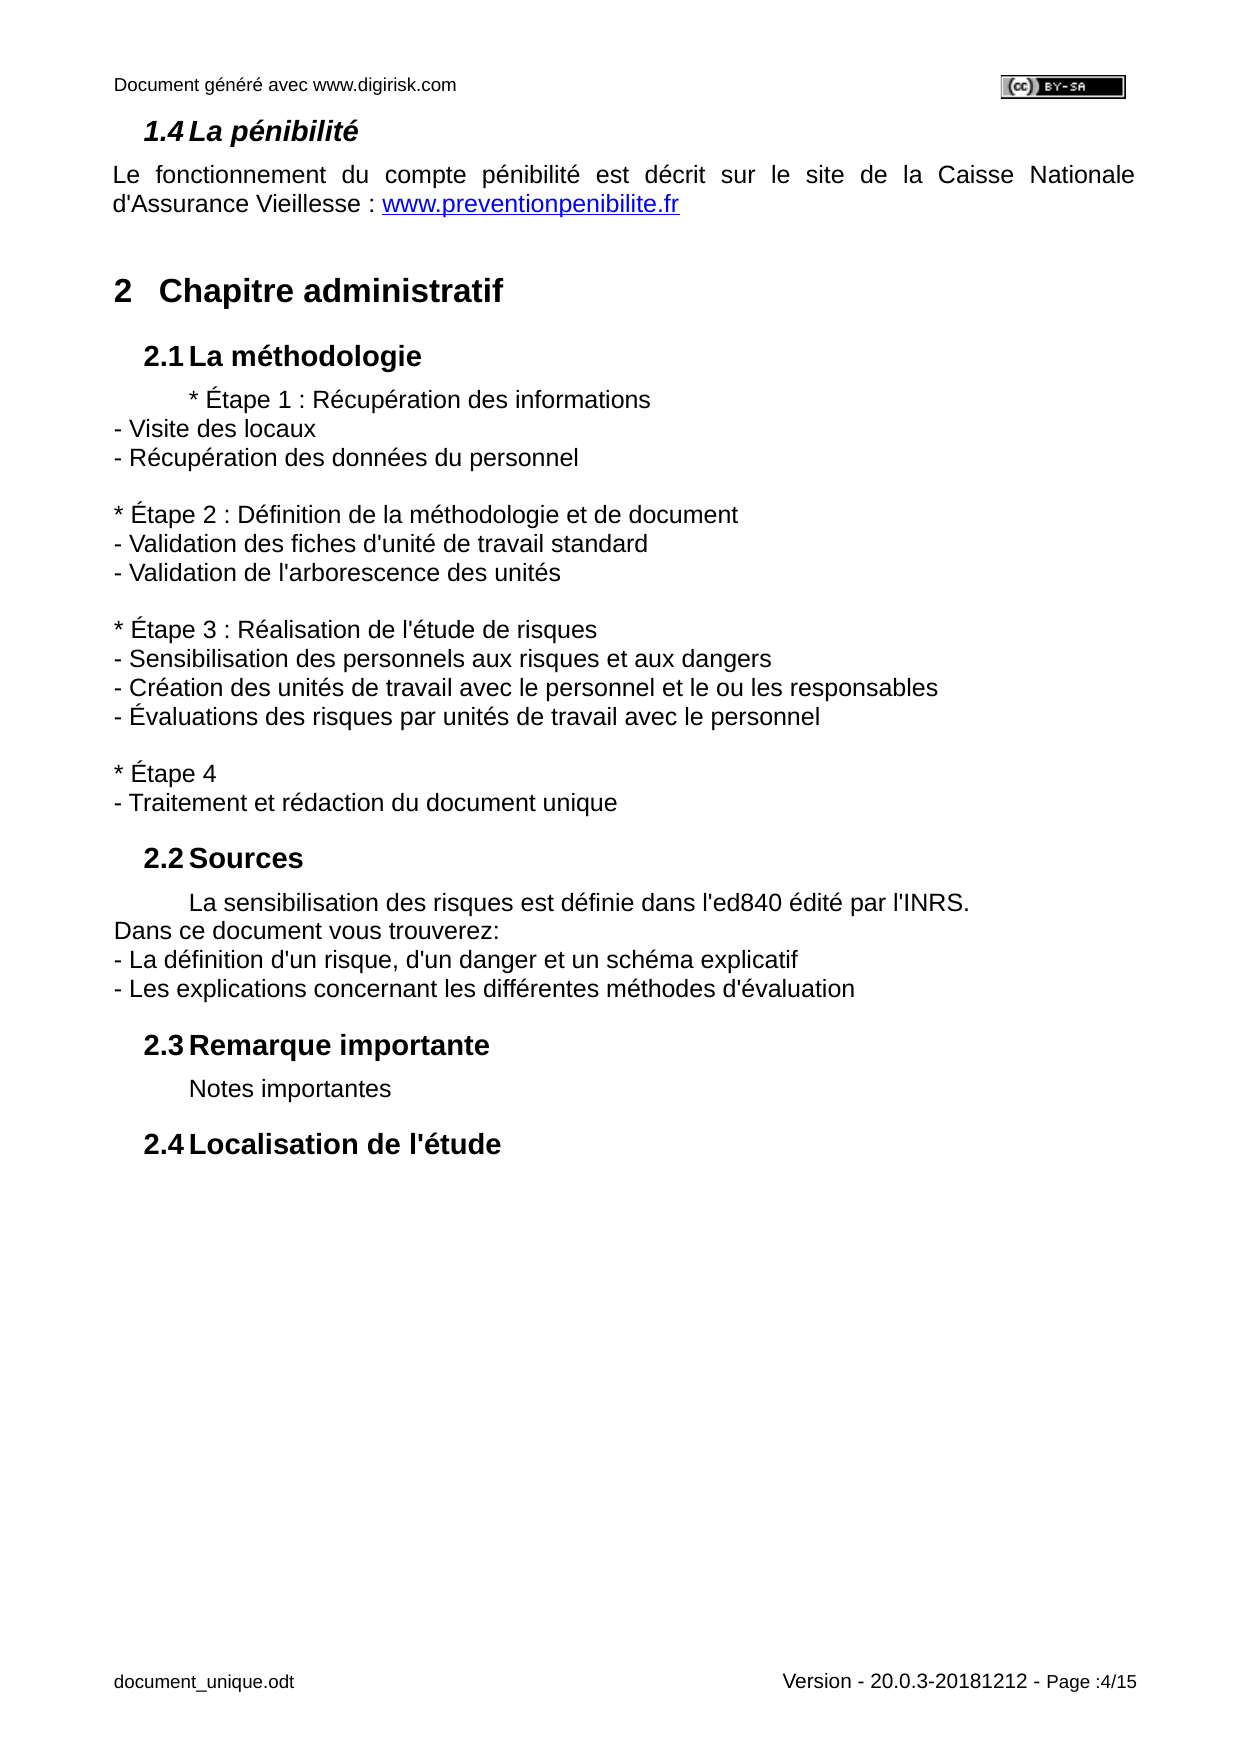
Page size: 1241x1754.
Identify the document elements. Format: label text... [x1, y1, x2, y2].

subtitle Localisation de l'étude [143, 1127, 1137, 1161]
subtitle Chapitre administratif [114, 271, 1137, 310]
subtitle La méthodologie [143, 339, 1137, 373]
subtitle La pénibilité [143, 114, 1137, 148]
picture [1000, 75, 1126, 99]
text * Étape 1 : Récupération des informations - Visite des locaux - Récupération des données du personnel * Étape 2 : Définition de la méthodologie et de document - Validation des fiches d'unité de travail standard - Validation de l'arborescence des unités * Étape 3 : Réalisation de l'étude de risques - Sensibilisation des personnels aux risques et aux dangers - Création des unités de travail avec le personnel et le ou les responsables - Évaluations des risques par unités de travail avec le personnel * Étape 4 - Traitement et rédaction du document unique [114, 385, 1137, 816]
subtitle Remarque importante [143, 1027, 1137, 1061]
text Le fonctionnement du compte pénibilité est décrit sur le site de la Caisse Nationale d'Assurance Vieillesse : www.preventionpenibilite.fr [112, 160, 1137, 218]
text La sensibilisation des risques est définie dans l'ed840 édité par l'INRS. Dans ce document vous trouverez: - La définition d'un risque, d'un danger et un schéma explicatif - Les explications concernant les différentes méthodes d'évaluation [114, 887, 1137, 1002]
subtitle Sources [143, 841, 1137, 875]
text Notes importantes [114, 1073, 1137, 1102]
